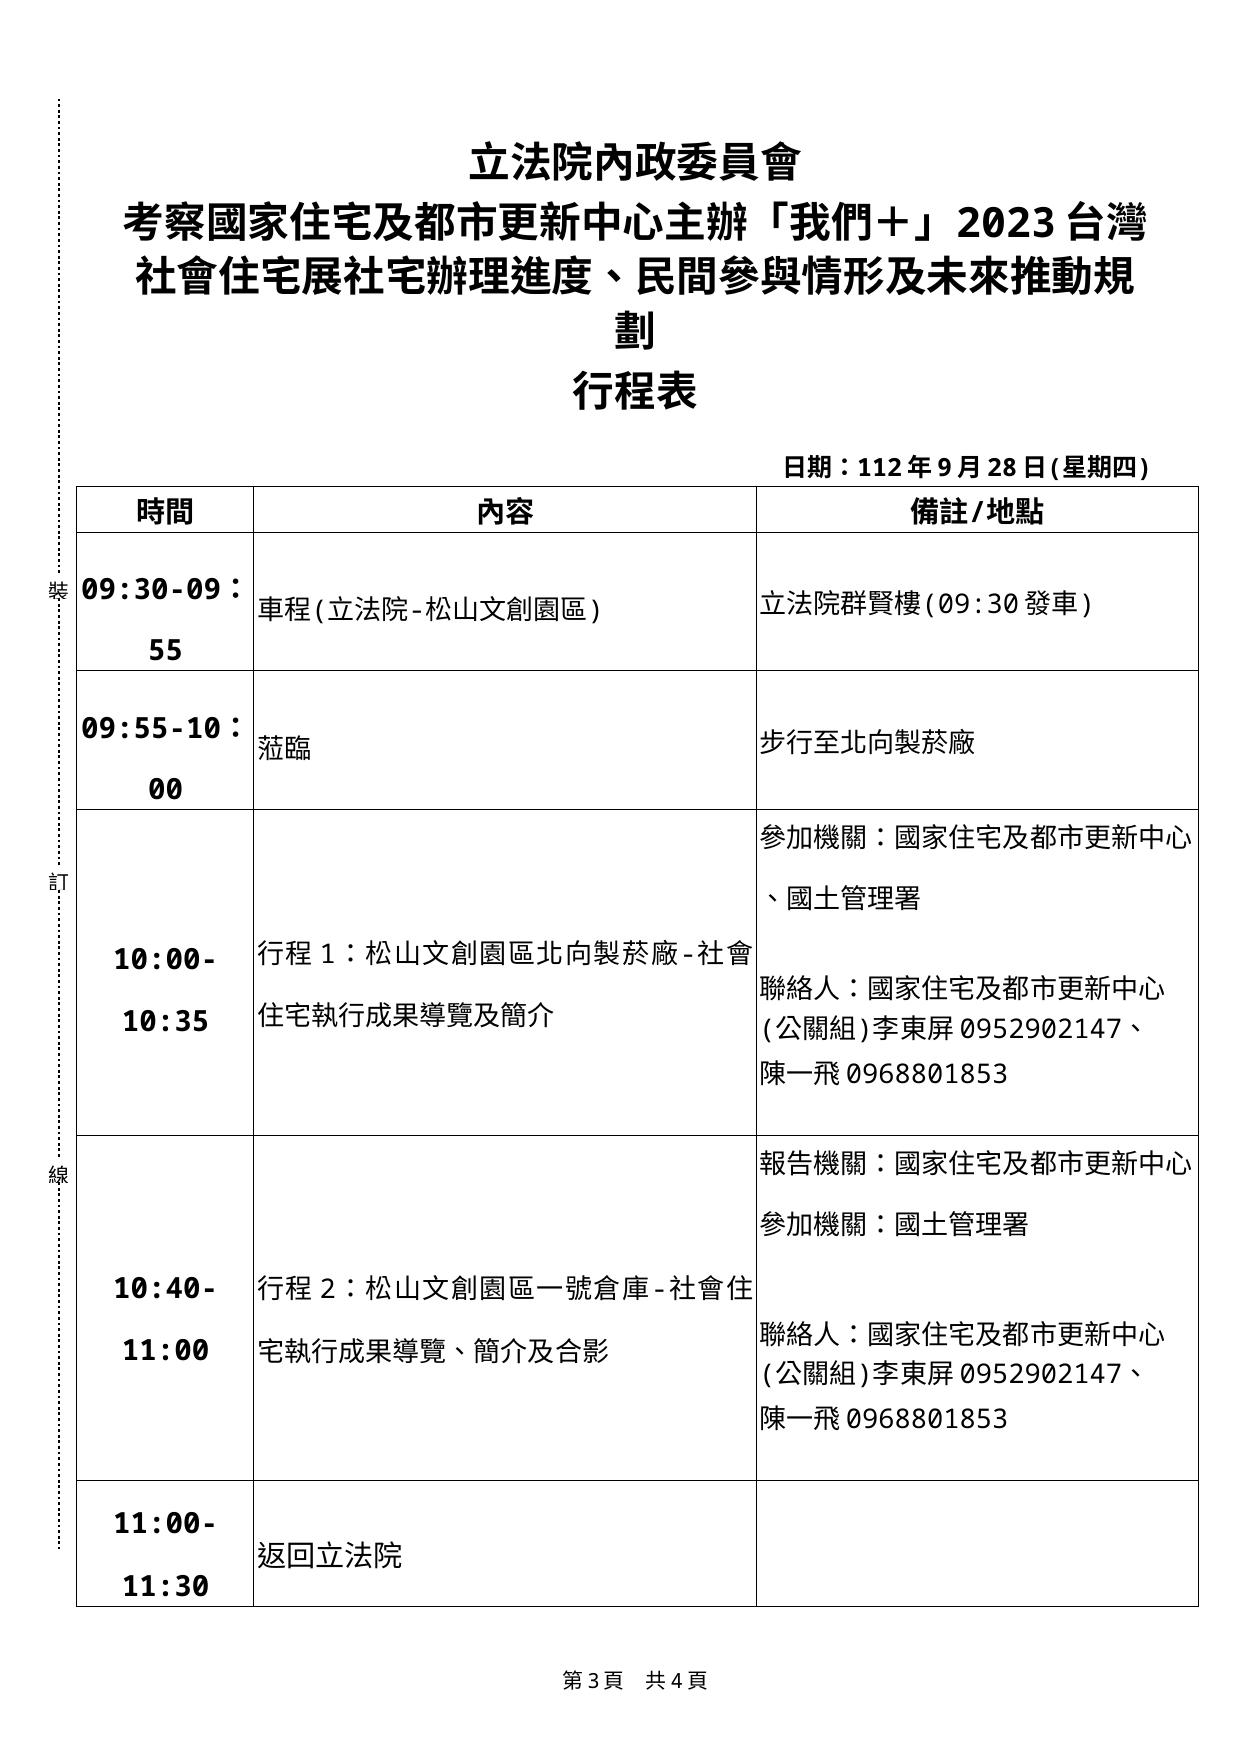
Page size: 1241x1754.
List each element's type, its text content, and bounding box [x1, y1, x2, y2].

table_header 時間 [77, 487, 253, 532]
table_cell 10:40-11:00 [77, 1136, 253, 1480]
table_cell 09:55-10：00 [77, 671, 253, 809]
table_cell 蒞臨 [254, 671, 756, 809]
text 行程表 [118, 363, 1152, 417]
text 日期：112年9月28日(星期四) [118, 423, 1152, 486]
table_cell 立法院群賢樓(09:30發車) [757, 533, 1198, 670]
table_cell 參加機關：國家住宅及都市更新中心 、國土管理署 聯絡人：國家住宅及都市更新中心(公關組)李東屏0952902147、 陳一飛0968801853 [757, 810, 1198, 1135]
table_cell 11:00-11:30 [77, 1481, 253, 1606]
table_cell 行程2：松山文創園區一號倉庫-社會住宅執行成果導覽、簡介及合影 [254, 1136, 756, 1480]
table_header 內容 [254, 487, 756, 532]
table_cell 車程(立法院-松山文創園區) [254, 533, 756, 670]
table_cell 10:00-10:35 [77, 810, 253, 1135]
table_header 備註/地點 [757, 487, 1198, 532]
table_cell 步行至北向製菸廠 [757, 671, 1198, 809]
table_cell 報告機關：國家住宅及都市更新中心 參加機關：國土管理署 聯絡人：國家住宅及都市更新中心(公關組)李東屏0952902147、 陳一飛0968801853 [757, 1136, 1198, 1480]
text 立法院內政委員會 [118, 134, 1152, 188]
text 考察國家住宅及都市更新中心主辦「我們＋」2023台灣社會住宅展社宅辦理進度、民間參與情形及未來推動規劃 [118, 194, 1152, 357]
table_cell [757, 1481, 1198, 1606]
table_cell 返回立法院 [254, 1481, 756, 1606]
table_cell 行程1：松山文創園區北向製菸廠-社會住宅執行成果導覽及簡介 [254, 810, 756, 1135]
table_cell 09:30-09：55 [77, 533, 253, 670]
